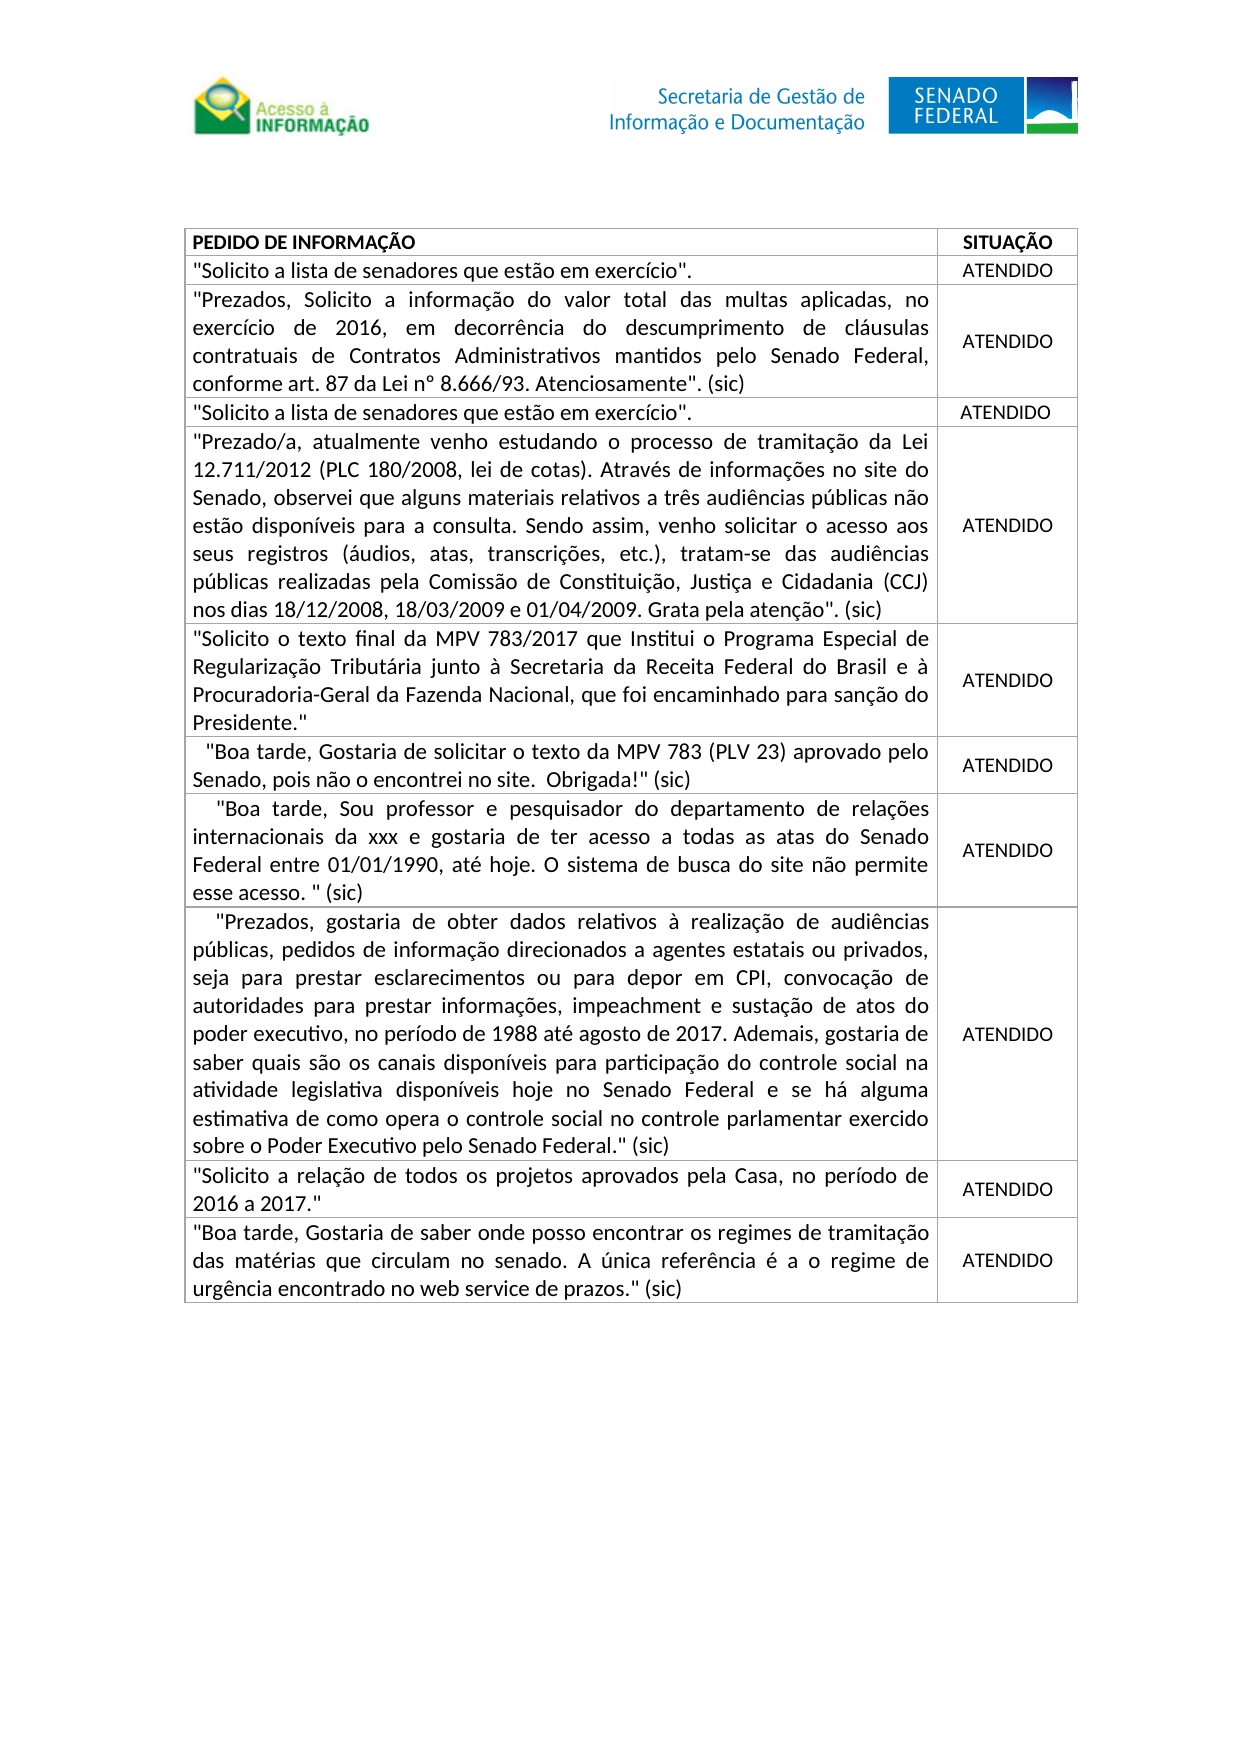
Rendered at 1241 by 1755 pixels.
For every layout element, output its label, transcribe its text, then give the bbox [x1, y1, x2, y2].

table_cell ATENDIDO [938, 737, 1077, 793]
table_cell ATENDIDO [938, 427, 1077, 623]
table_cell ATENDIDO [938, 908, 1077, 1160]
table_cell "Boa tarde, Gostaria de solicitar o texto da MPV 783 (PLV 23) aprovado pelo Senado, pois não o encontrei no site. Obrigada!" (sic) [186, 737, 937, 793]
table_cell "Solicito o texto final da MPV 783/2017 que Institui o Programa Especial de Regularização Tributária junto à Secretaria da Receita Federal do Brasil e à Procuradoria-Geral da Fazenda Nacional, que foi encaminhado para sanção do Presidente." [186, 624, 937, 736]
table_cell ATENDIDO [938, 1161, 1077, 1217]
table_cell "Solicito a lista de senadores que estão em exercício". [186, 398, 937, 426]
table_cell "Boa tarde, Gostaria de saber onde posso encontrar os regimes de tramitação das matérias que circulam no senado. A única referência é a o regime de urgência encontrado no web service de prazos." (sic) [186, 1218, 937, 1302]
table_header PEDIDO DE INFORMAÇÃO [186, 229, 937, 255]
table_cell ATENDIDO [938, 794, 1077, 906]
table_cell "Solicito a relação de todos os projetos aprovados pela Casa, no período de 2016 a 2017." [186, 1161, 937, 1217]
table_cell "Prezados, Solicito a informação do valor total das multas aplicadas, no exercício de 2016, em decorrência do descumprimento de cláusulas contratuais de Contratos Administrativos mantidos pelo Senado Federal, conforme art. 87 da Lei nº 8.666/93. Atenciosamente". (sic) [186, 285, 937, 397]
table_cell "Boa tarde, Sou professor e pesquisador do departamento de relações internacionais da xxx e gostaria de ter acesso a todas as atas do Senado Federal entre 01/01/1990, até hoje. O sistema de busca do site não permite esse acesso. " (sic) [186, 794, 937, 906]
table_cell ATENDIDO [938, 1218, 1077, 1302]
table_cell ATENDIDO [938, 624, 1077, 736]
table_cell "Prezado/a, atualmente venho estudando o processo de tramitação da Lei 12.711/2012 (PLC 180/2008, lei de cotas). Através de informações no site do Senado, observei que alguns materiais relativos a três audiências públicas não estão disponíveis para a consulta. Sendo assim, venho solicitar o acesso aos seus registros (áudios, atas, transcrições, etc.), tratam-se das audiências públicas realizadas pela Comissão de Constituição, Justiça e Cidadania (CCJ) nos dias 18/12/2008, 18/03/2009 e 01/04/2009. Grata pela atenção". (sic) [186, 427, 937, 623]
table_header SITUAÇÃO [938, 229, 1077, 255]
table_cell "Prezados, gostaria de obter dados relativos à realização de audiências públicas, pedidos de informação direcionados a agentes estatais ou privados, seja para prestar esclarecimentos ou para depor em CPI, convocação de autoridades para prestar informações, impeachment e sustação de atos do poder executivo, no período de 1988 até agosto de 2017. Ademais, gostaria de saber quais são os canais disponíveis para participação do controle social na atividade legislativa disponíveis hoje no Senado Federal e se há alguma estimativa de como opera o controle social no controle parlamentar exercido sobre o Poder Executivo pelo Senado Federal." (sic) [186, 908, 937, 1160]
table_cell ATENDIDO [938, 398, 1077, 426]
table_cell ATENDIDO [938, 285, 1077, 397]
table_cell "Solicito a lista de senadores que estão em exercício". [186, 256, 937, 284]
table_cell ATENDIDO [938, 256, 1077, 284]
